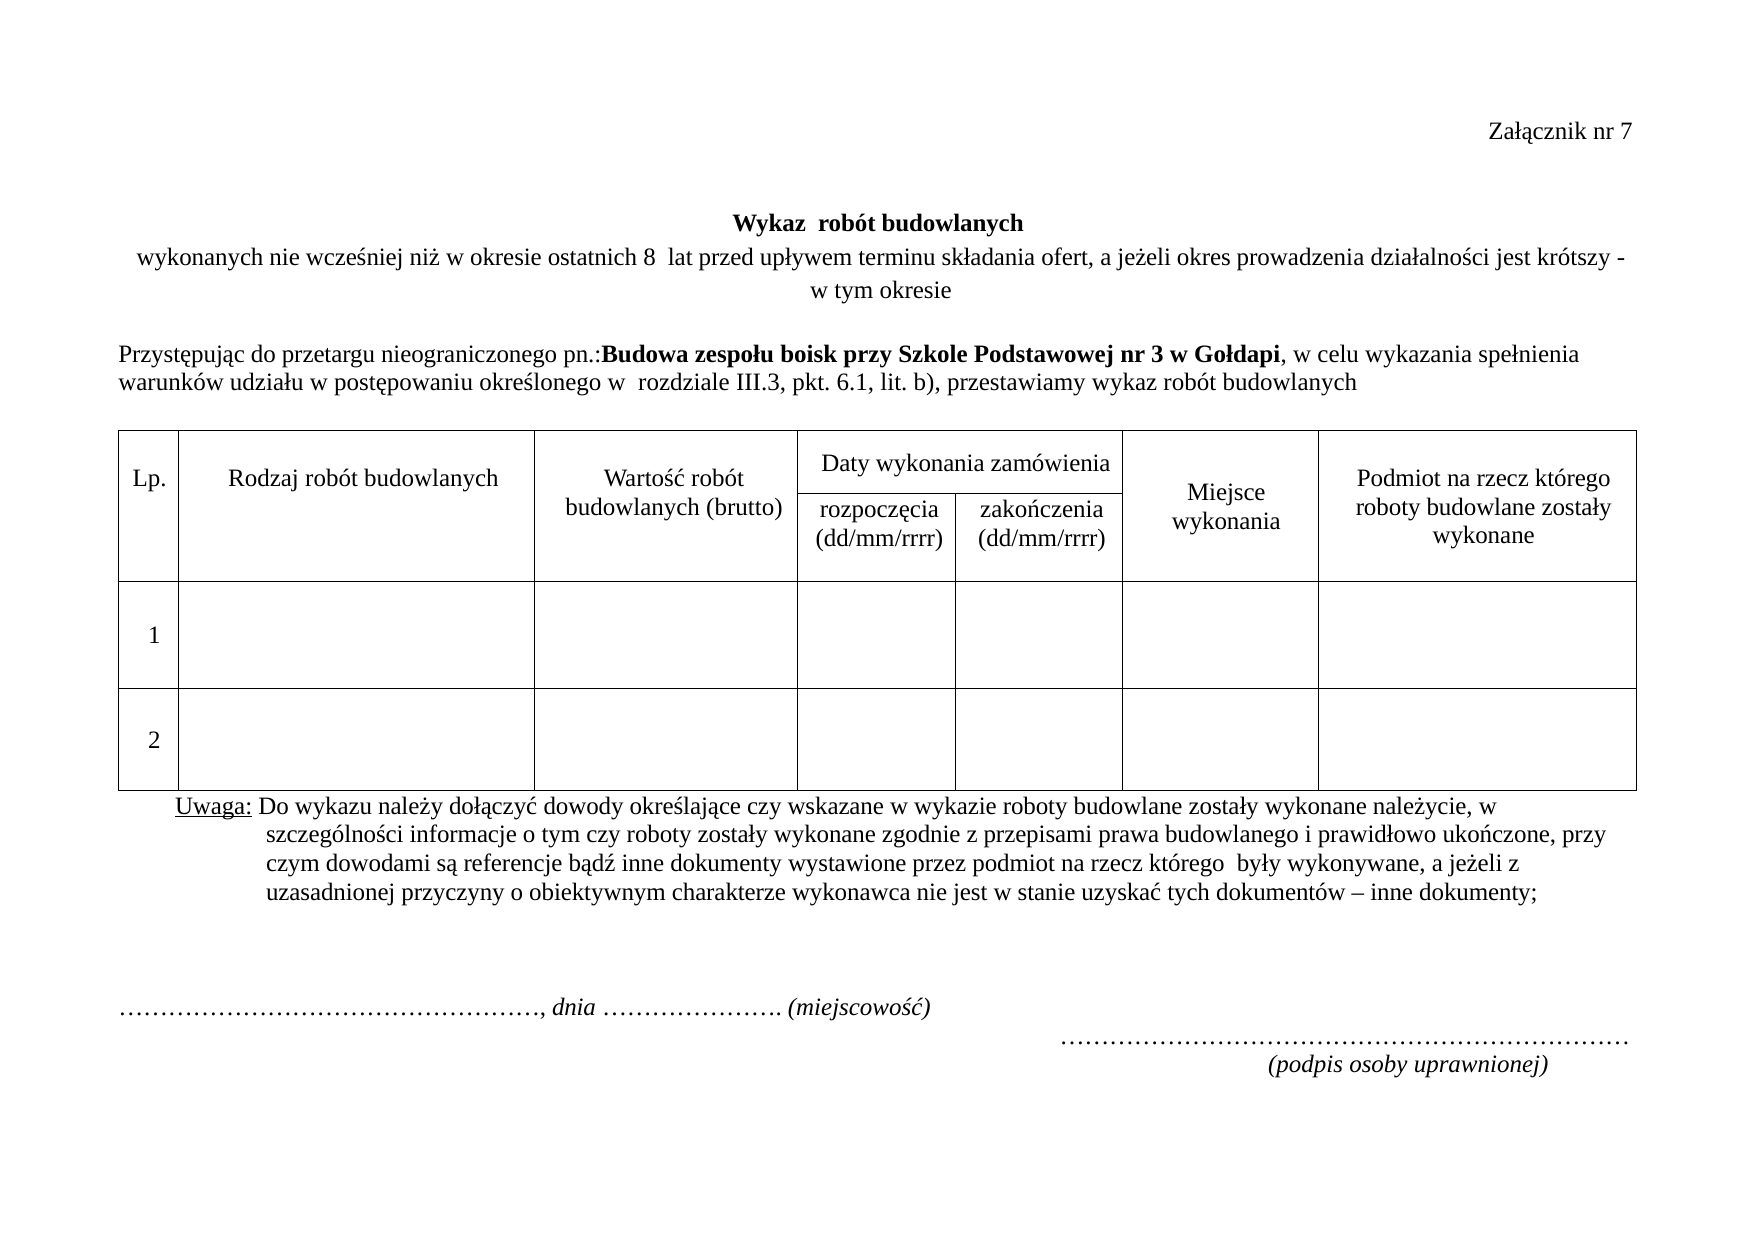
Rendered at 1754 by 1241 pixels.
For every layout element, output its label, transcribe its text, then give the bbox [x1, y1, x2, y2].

table_cell [798, 582, 955, 688]
table_header Podmiot na rzecz którego roboty budowlane zostały wykonane [1319, 431, 1636, 581]
table_cell [1123, 689, 1318, 790]
table_cell [179, 582, 534, 688]
text ……………………………………………, dnia …………………. (miejscowość) [118, 992, 1636, 1021]
text …………………………………………………………… [118, 1021, 1636, 1049]
table_cell [798, 689, 955, 790]
text Załącznik nr 7 [1181, 118, 1632, 144]
table_cell [535, 689, 797, 790]
table_cell [1123, 582, 1318, 688]
table_header Lp. [119, 431, 178, 581]
table_cell [956, 689, 1122, 790]
table_cell rozpoczęcia (dd/mm/rrrr) [798, 494, 955, 581]
table_cell [1319, 689, 1636, 790]
table_cell zakończenia (dd/mm/rrrr) [956, 494, 1122, 581]
text Uwaga: Do wykazu należy dołączyć dowody określające czy wskazane w wykazie roboty budowlane zostały wykonane należycie, w szczególności informacje o tym czy roboty zostały wykonane zgodnie z przepisami prawa budowlanego i prawidłowo ukończone, przy czym dowodami są referencje bądź inne dokumenty wystawione przez podmiot na rzecz którego były wykonywane, a jeżeli z uzasadnionej przyczyny o obiektywnym charakterze wykonawca nie jest w stanie uzyskać tych dokumentów – inne dokumenty; [175, 791, 1636, 906]
table_cell [535, 582, 797, 688]
table_cell [1319, 582, 1636, 688]
table_header Daty wykonania zamówienia [798, 431, 1122, 493]
text wykonanych nie wcześniej niż w okresie ostatnich 8 lat przed upływem terminu składania ofert, a jeżeli okres prowadzenia działalności jest krótszy - w tym okresie [126, 238, 1636, 305]
table_cell [179, 689, 534, 790]
table_header Rodzaj robót budowlanych [179, 431, 534, 581]
table_header Miejsce wykonania [1123, 431, 1318, 581]
table_cell 1 [119, 582, 178, 688]
text Przystępując do przetargu nieograniczonego pn.:Budowa zespołu boisk przy Szkole Podstawowej nr 3 w Gołdapi, w celu wykazania spełnienia warunków udziału w postępowaniu określonego w rozdziale III.3, pkt. 6.1, lit. b), przestawiamy wykaz robót budowlanych [118, 339, 1636, 396]
table_cell 2 [119, 689, 178, 790]
table_header Wartość robót budowlanych (brutto) [535, 431, 797, 581]
text (podpis osoby uprawnionej) [118, 1049, 1551, 1078]
table_cell [956, 582, 1122, 688]
text Wykaz robót budowlanych [126, 204, 1636, 238]
